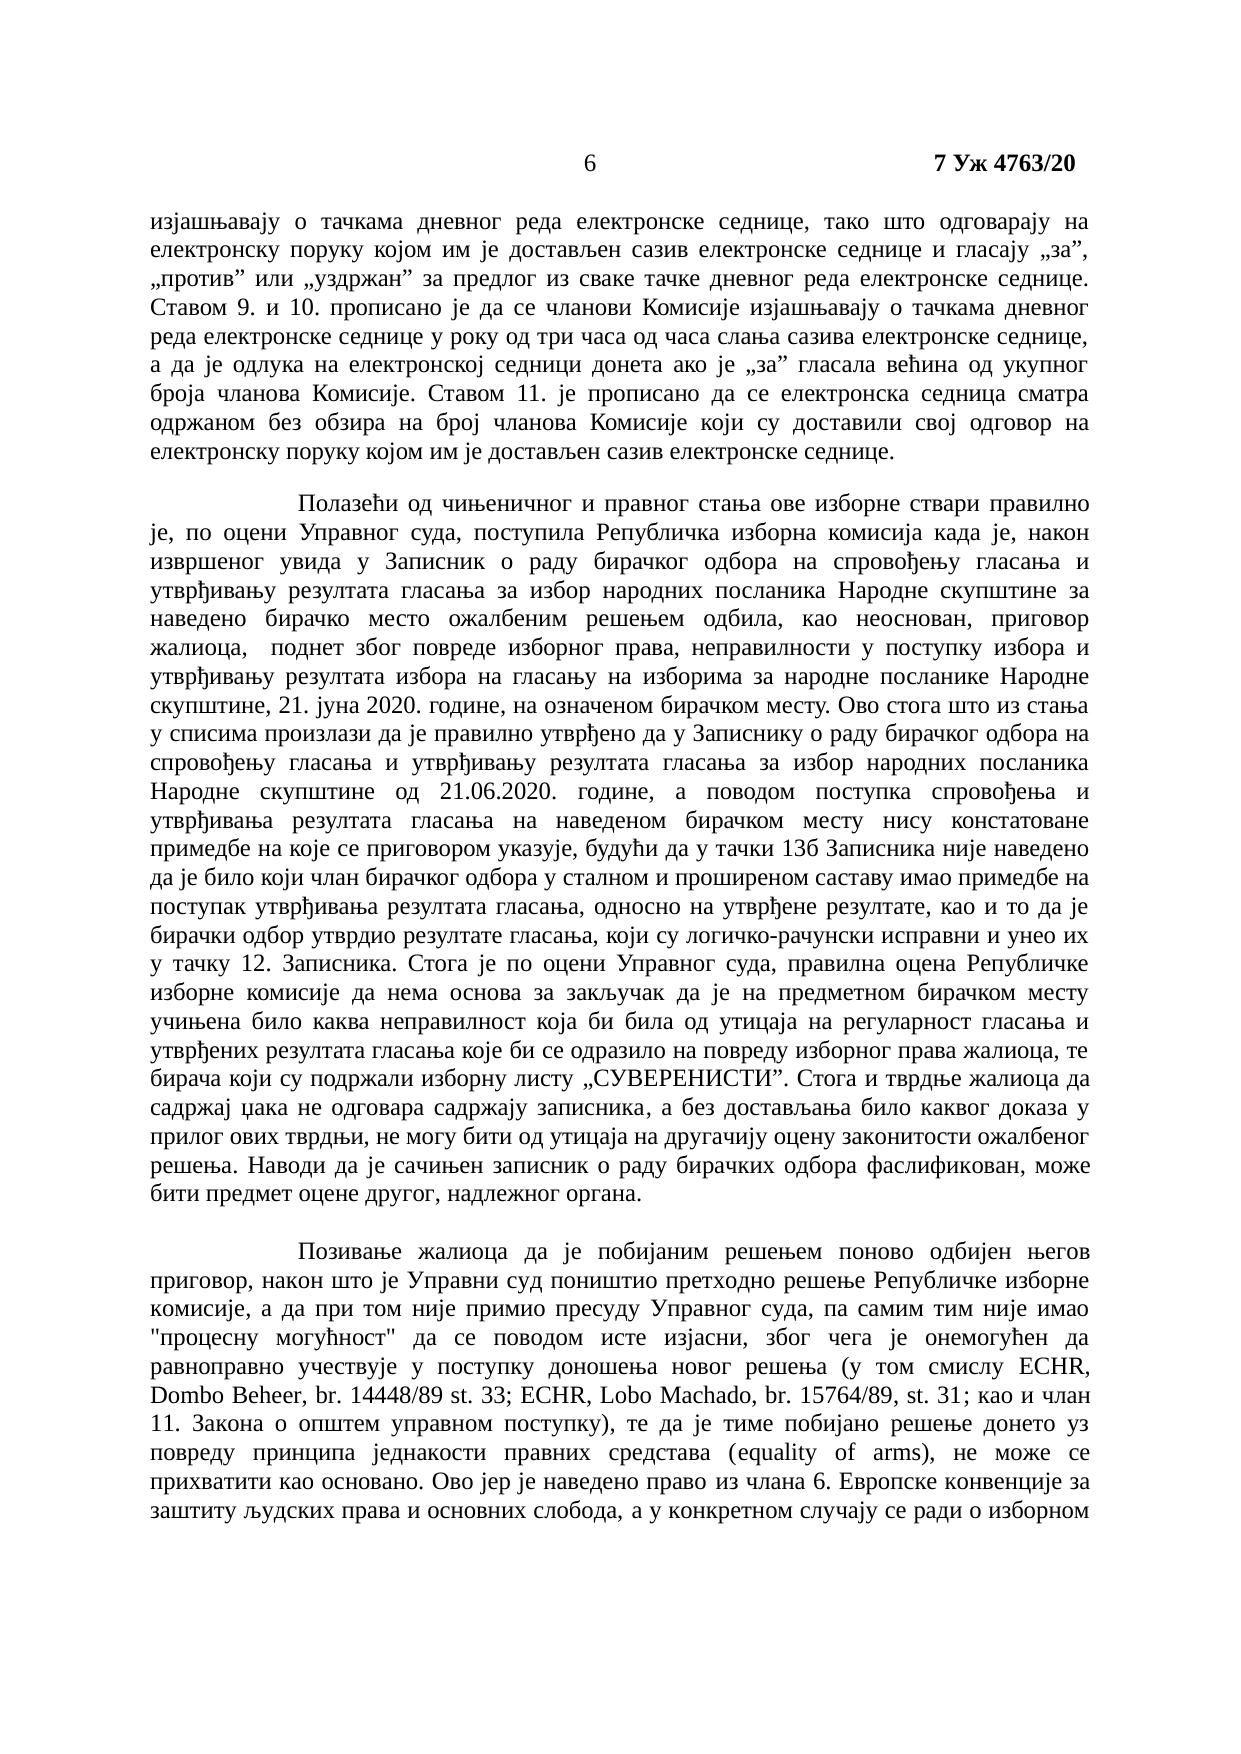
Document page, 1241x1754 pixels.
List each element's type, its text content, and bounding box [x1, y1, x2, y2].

text Позивање жалиоца да је побијаним решењем поново одбијен његов приговор, након што је Управни суд поништио претходно решење Републичке изборне комисије, а да при том није примио пресуду Управног суда, па самим тим није имао "процесну могућност" да се поводом исте изјасни, због чега је онемогућен да равноправно учествује у поступку доношења новог решења (у том смислу ECHR, Dombo Beheer, br. 14448/89 st. 33; ECHR, Lobo Machado, br. 15764/89, st. 31; као и члан 11. Закона о општем управном поступку), те да је тиме побијано решење донето уз повреду принципа једнакости правних средстава (equality of arms), не може се прихватити као основано. Ово јер је наведено право из члана 6. Европске конвенције за заштиту људских права и основних слобода, а у конкретном случају се ради о изборном [150, 1236, 1091, 1523]
text изјашњавају о тачкама дневног реда електронске седнице, тако што одговарају на електронску поруку којом им је достављен сазив електронске седнице и гласају „за”, „против” или „уздржан” за предлог из сваке тачке дневног реда електронске седнице. Ставом 9. и 10. прописано је да се чланови Комисије изјашњавају о тачкама дневног реда електронске седнице у року од три часа од часа слања сазива електронске седнице, а да је одлука на електронској седници донета ако је „за” гласала већина од укупног броја чланова Комисије. Ставом 11. је прописано да се електронска седница сматра одржаном без обзира на број чланова Комисије који су доставили свој одговор на електронску поруку којом им је достављен сазив електронске седнице. [150, 206, 1091, 464]
text Полазећи од чињеничног и правног стања ове изборне ствари правилно је, по оцени Управног суда, поступила Републичка изборна комисија када је, након извршеног увида у Записник о раду бирачког одбора на спровођењу гласања и утврђивању резултата гласања за избор народних посланика Народне скупштине за наведено бирачко место ожалбеним решењем одбила, као неоснован, приговор жалиоца, поднет због повреде изборног права, неправилности у поступку избора и утврђивању резултата избора на гласању на изборима за народне посланике Народне скупштине, 21. јуна 2020. године, на означеном бирачком месту. Ово стога што из стања у списима произлази да је правилно утврђено да у Записнику о раду бирачког одбора на спровођењу гласања и утврђивању резултата гласања за избор народних посланика Народне скупштине од 21.06.2020. године, а поводом поступка спровођења и утврђивања резултата гласања на наведеном бирачком месту нису констатоване примедбе на које се приговором указује, будући да у тачки 13б Записника није наведено да је било који члан бирачког одбора у сталном и проширеном саставу имао примедбе на поступак утврђивања резултата гласања, односно на утврђене резултате, као и то да је бирачки одбор утврдио резултате гласања, који су логичко-рачунски исправни и унео их у тачку 12. Записника. Стога је по оцени Управног суда, правилна оцена Републичке изборне комисије да нема основа за закључак да је на предметном бирачком месту учињена било каква неправилност која би била од утицаја на регуларност гласања и утврђених резултата гласања које би се одразило на повреду изборног права жалиоца, те бирача који су подржали изборну листу „СУВЕРЕНИСТИ”. Стога и тврдње жалиоца да садржај џака не одговара садржају записника, а без достављања било каквог доказа у прилог ових тврдњи, не могу бити од утицаја на другачију оцену законитости ожалбеног решења. Наводи да је сачињен записник о раду бирачких одбора фаслификован, може бити предмет оцене другог, надлежног органа. [150, 488, 1091, 1207]
